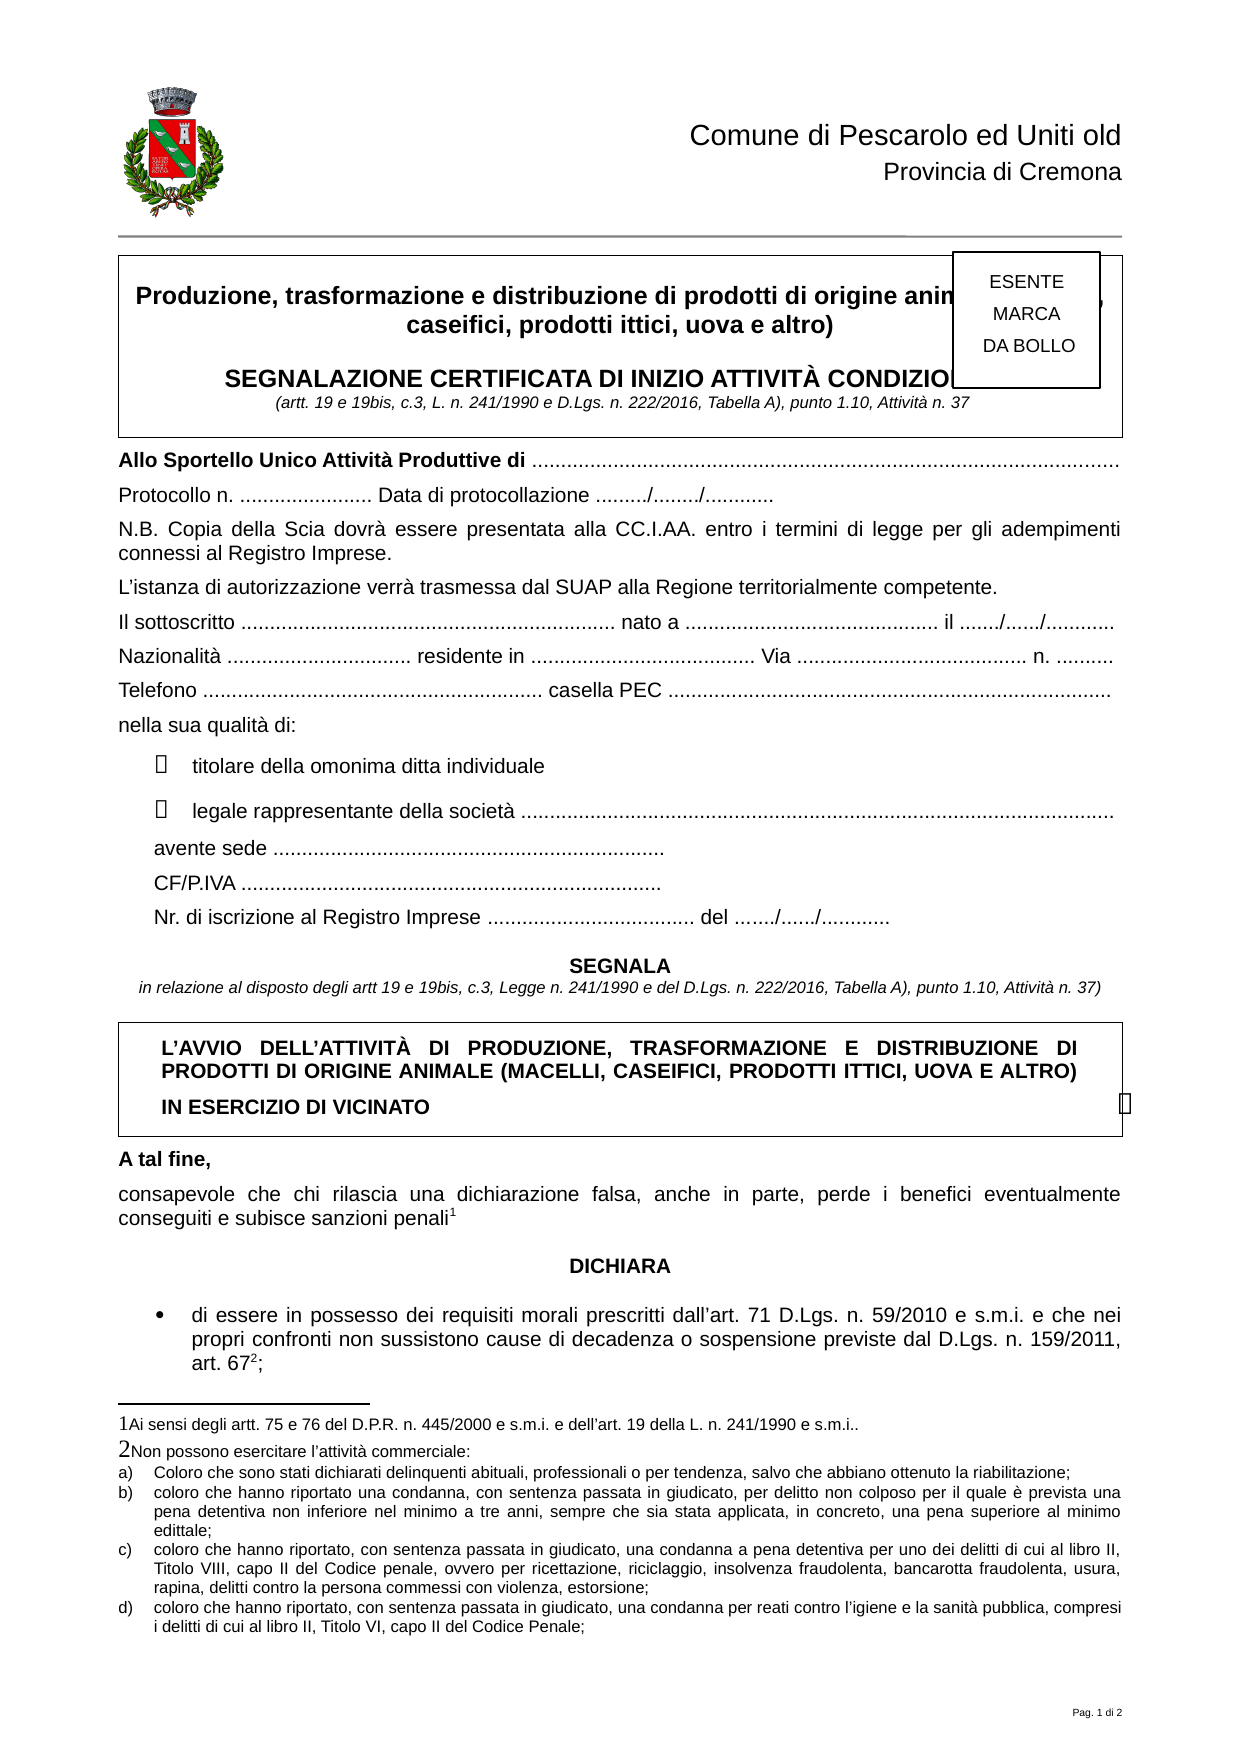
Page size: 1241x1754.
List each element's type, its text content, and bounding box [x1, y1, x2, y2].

list Coloro che sono stati dichiarati delinquenti abituali, professionali o per tendenza, salvo che abbiano ottenuto la riabilitazione; [118, 1463, 1122, 1482]
text  legale rappresentante della società ....................................................................................................... [153, 792, 1122, 826]
list coloro che hanno riportato, con sentenza passata in giudicato, una condanna a pena detentiva per uno dei delitti di cui al libro II, Titolo VIII, capo II del Codice penale, ovvero per ricettazione, riciclaggio, insolvenza fraudolenta, bancarotta fraudolenta, usura, rapina, delitti contro la persona commessi con violenza, estorsione; [118, 1540, 1122, 1597]
text A tal fine, [118, 1147, 1122, 1171]
list coloro che hanno riportato una condanna, con sentenza passata in giudicato, per delitto non colposo per il quale è prevista una pena detentiva non inferiore nel minimo a tre anni, sempre che sia stata applicata, in concreto, una pena superiore al minimo edittale; [118, 1482, 1122, 1540]
text Provincia di Cremona [224, 157, 1122, 185]
text Nr. di iscrizione al Registro Imprese .................................... del ......./....../............ [153, 905, 1122, 929]
text N.B. Copia della Scia dovrà essere presentata alla CC.I.AA. entro i termini di legge per gli adempimenti connessi al Registro Imprese. [118, 517, 1122, 565]
text Protocollo n. ....................... Data di protocollazione ........./......../............ [118, 482, 1122, 506]
picture [122, 87, 224, 219]
text DICHIARA [118, 1254, 1122, 1278]
text L’istanza di autorizzazione verrà trasmessa dal SUAP alla Regione territorialmente competente. [118, 575, 1122, 599]
text nella sua qualità di: [118, 713, 1122, 737]
text CF/P.IVA ......................................................................... [153, 870, 1122, 894]
text Il sottoscritto ................................................................. nato a ............................................ il ......./....../............ [118, 609, 1122, 633]
list Non possono esercitare l’attività commerciale: [118, 1434, 1122, 1463]
table_header L’AVVIO DELL’ATTIVITÀ DI PRODUZIONE, TRASFORMAZIONE E DISTRIBUZIONE DI PRODOTTI DI ORIGINE ANIMALE (MACELLI, CASEIFICI, PRODOTTI ITTICI, UOVA E ALTRO) IN ESERCIZIO DI VICINATO  [119, 1023, 1122, 1136]
text SEGNALA [118, 954, 1122, 978]
text  titolare della omonima ditta individuale [153, 747, 1122, 781]
text avente sede .................................................................... [153, 836, 1122, 860]
text consapevole che chi rilascia una dichiarazione falsa, anche in parte, perde i benefici eventualmente conseguiti e subisce sanzioni penali [118, 1181, 1122, 1229]
text Allo Sportello Unico Attività Produttive di [118, 448, 1122, 472]
text Telefono ........................................................... casella PEC ............................................................................. [118, 678, 1122, 702]
list coloro che hanno riportato, con sentenza passata in giudicato, una condanna per reati contro l’igiene e la sanità pubblica, compresi i delitti di cui al libro II, Titolo VI, capo II del Codice Penale; [118, 1597, 1122, 1636]
text Comune di Pescarolo ed Uniti old [224, 118, 1122, 152]
table_header Produzione, trasformazione e distribuzione di prodotti di origine animale (macelli, caseifici, prodotti ittici, uova e altro) SEGNALAZIONE CERTIFICATA DI INIZIO ATTIVITÀ CONDIZIONATA (artt. 19 e 19bis, c.3, L. n. 241/1990 e D.Lgs. n. 222/2016, Tabella A), punto 1.10, Attività n. 37 [119, 256, 1122, 437]
text Nazionalità ................................ residente in ....................................... Via ........................................ n. .......... [118, 644, 1122, 668]
text in relazione al disposto degli artt 19 e 19bis, c.3, Legge n. 241/1990 e del D.Lgs. n. 222/2016, Tabella A), punto 1.10, Attività n. 37) [118, 978, 1122, 997]
text Ai sensi degli artt. 75 e 76 del D.P.R. n. 445/2000 e s.m.i. e dell’art. 19 della L. n. 241/1990 e s.m.i.. [118, 1411, 1122, 1434]
list di essere in possesso dei requisiti morali prescritti dall’art. 71 D.Lgs. n. 59/2010 e s.m.i. e che nei propri confronti non sussistono cause di decadenza o sospensione previste dal D.Lgs. n. 159/2011, art. 67; [156, 1303, 1122, 1375]
